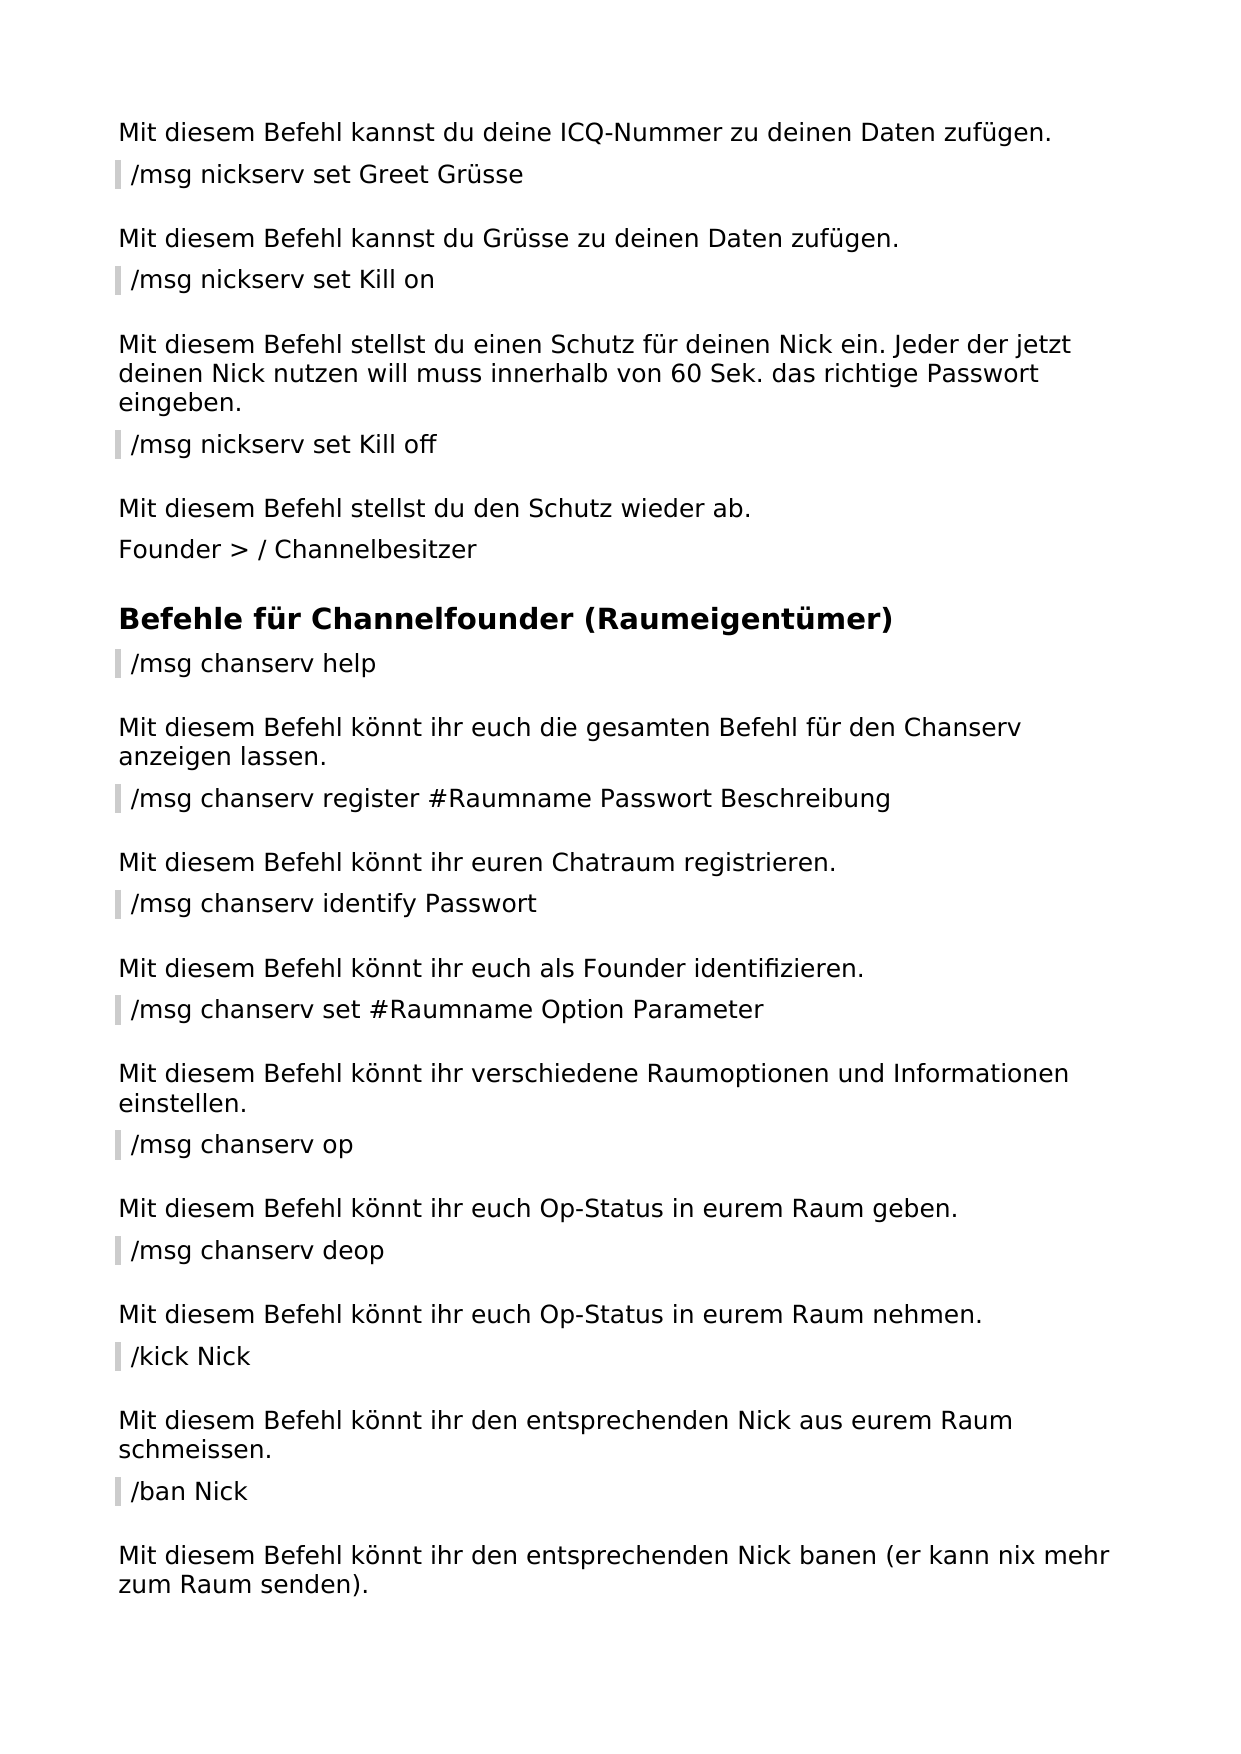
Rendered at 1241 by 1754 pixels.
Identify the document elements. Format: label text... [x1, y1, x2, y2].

table_header /msg chanserv register #Raumname Passwort Beschreibung [121, 784, 1122, 813]
text Mit diesem Befehl könnt ihr den entsprechenden Nick aus eurem Raum schmeissen. [118, 1406, 1122, 1464]
text Mit diesem Befehl könnt ihr den entsprechenden Nick banen (er kann nix mehr zum Raum senden). [118, 1541, 1122, 1599]
table_header /kick Nick [121, 1342, 1122, 1371]
table_header /msg chanserv set #Raumname Option Parameter [121, 995, 1122, 1024]
text Mit diesem Befehl kannst du Grüsse zu deinen Daten zufügen. [118, 224, 1122, 253]
text Mit diesem Befehl könnt ihr euren Chatraum registrieren. [118, 848, 1122, 877]
text Mit diesem Befehl stellst du den Schutz wieder ab. [118, 494, 1122, 523]
text Founder > / Channelbesitzer [118, 536, 1122, 565]
text Mit diesem Befehl kannst du deine ICQ-Nummer zu deinen Daten zufügen. [118, 118, 1122, 147]
text Mit diesem Befehl stellst du einen Schutz für deinen Nick ein. Jeder der jetzt deinen Nick nutzen will muss innerhalb von 60 Sek. das richtige Passwort eingeben. [118, 330, 1122, 417]
text Mit diesem Befehl könnt ihr verschiedene Raumoptionen und Informationen einstellen. [118, 1059, 1122, 1118]
text Mit diesem Befehl könnt ihr euch Op-Status in eurem Raum geben. [118, 1194, 1122, 1224]
table_header /msg nickserv set Kill off [121, 430, 1122, 459]
text Mit diesem Befehl könnt ihr euch als Founder identifizieren. [118, 954, 1122, 983]
text Mit diesem Befehl könnt ihr euch Op-Status in eurem Raum nehmen. [118, 1300, 1122, 1329]
table_header /msg nickserv set Kill on [121, 266, 1122, 295]
text Mit diesem Befehl könnt ihr euch die gesamten Befehl für den Chanserv anzeigen lassen. [118, 713, 1122, 771]
subtitle Befehle für Channelfounder (Raumeigentümer) [118, 602, 1122, 636]
table_header /msg chanserv identify Passwort [121, 890, 1122, 919]
table_header /ban Nick [121, 1477, 1122, 1506]
table_header /msg chanserv deop [121, 1236, 1122, 1265]
table_header /msg nickserv set Greet Grüsse [121, 160, 1122, 189]
table_header /msg chanserv op [121, 1130, 1122, 1159]
table_header /msg chanserv help [121, 649, 1122, 678]
